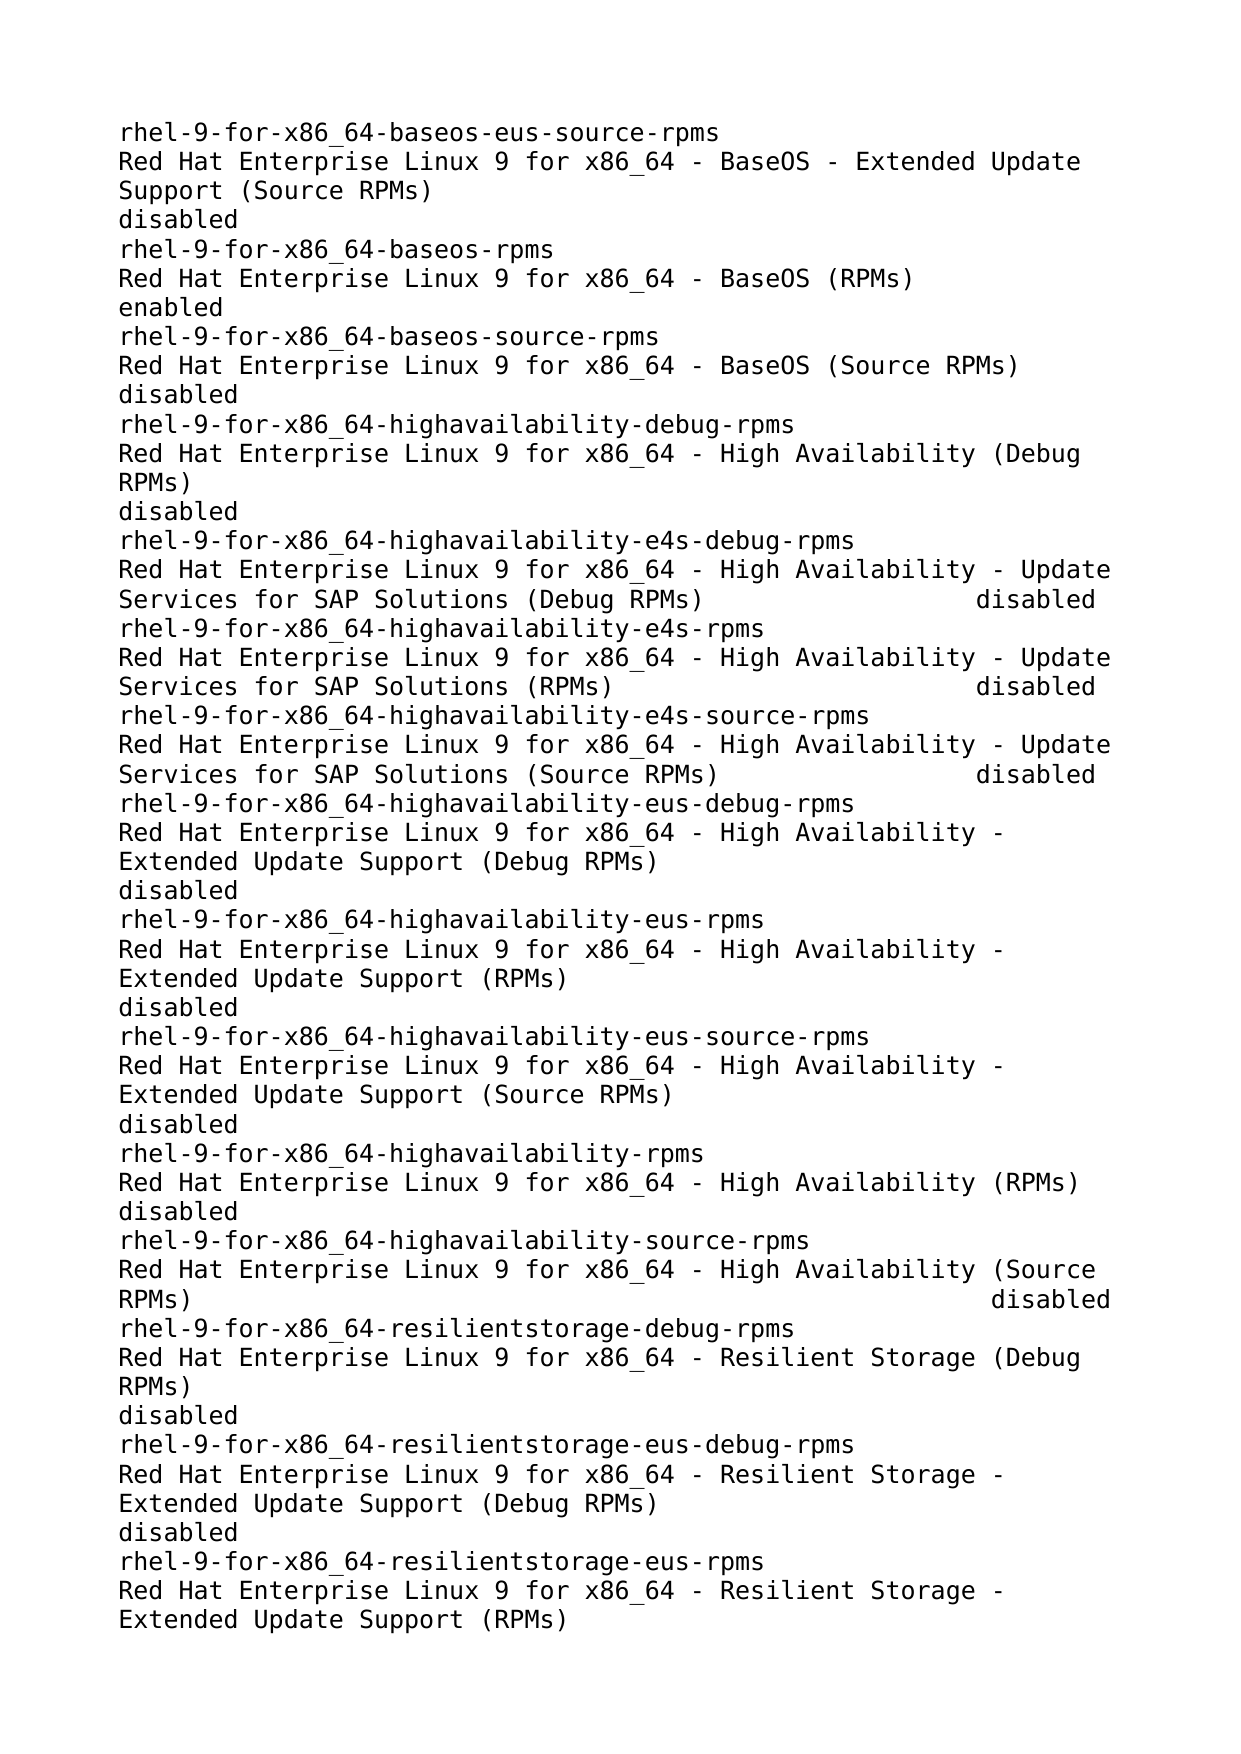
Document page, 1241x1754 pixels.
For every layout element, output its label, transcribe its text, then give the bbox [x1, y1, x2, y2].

text rhel-9-for-x86_64-baseos-eus-source-rpms Red Hat Enterprise Linux 9 for x86_64 - BaseOS - Extended Update Support (Source RPMs) disabled rhel-9-for-x86_64-baseos-rpms Red Hat Enterprise Linux 9 for x86_64 - BaseOS (RPMs) enabled rhel-9-for-x86_64-baseos-source-rpms Red Hat Enterprise Linux 9 for x86_64 - BaseOS (Source RPMs) disabled rhel-9-for-x86_64-highavailability-debug-rpms Red Hat Enterprise Linux 9 for x86_64 - High Availability (Debug RPMs) disabled rhel-9-for-x86_64-highavailability-e4s-debug-rpms Red Hat Enterprise Linux 9 for x86_64 - High Availability - Update Services for SAP Solutions (Debug RPMs) disabled rhel-9-for-x86_64-highavailability-e4s-rpms Red Hat Enterprise Linux 9 for x86_64 - High Availability - Update Services for SAP Solutions (RPMs) disabled rhel-9-for-x86_64-highavailability-e4s-source-rpms Red Hat Enterprise Linux 9 for x86_64 - High Availability - Update Services for SAP Solutions (Source RPMs) disabled rhel-9-for-x86_64-highavailability-eus-debug-rpms Red Hat Enterprise Linux 9 for x86_64 - High Availability - Extended Update Support (Debug RPMs) disabled rhel-9-for-x86_64-highavailability-eus-rpms Red Hat Enterprise Linux 9 for x86_64 - High Availability - Extended Update Support (RPMs) disabled rhel-9-for-x86_64-highavailability-eus-source-rpms Red Hat Enterprise Linux 9 for x86_64 - High Availability - Extended Update Support (Source RPMs) disabled rhel-9-for-x86_64-highavailability-rpms Red Hat Enterprise Linux 9 for x86_64 - High Availability (RPMs) disabled rhel-9-for-x86_64-highavailability-source-rpms Red Hat Enterprise Linux 9 for x86_64 - High Availability (Source RPMs) disabled rhel-9-for-x86_64-resilientstorage-debug-rpms Red Hat Enterprise Linux 9 for x86_64 - Resilient Storage (Debug RPMs) disabled rhel-9-for-x86_64-resilientstorage-eus-debug-rpms Red Hat Enterprise Linux 9 for x86_64 - Resilient Storage - Extended Update Support (Debug RPMs) disabled rhel-9-for-x86_64-resilientstorage-eus-rpms Red Hat Enterprise Linux 9 for x86_64 - Resilient Storage - Extended Update Support (RPMs) [118, 118, 1122, 1635]
